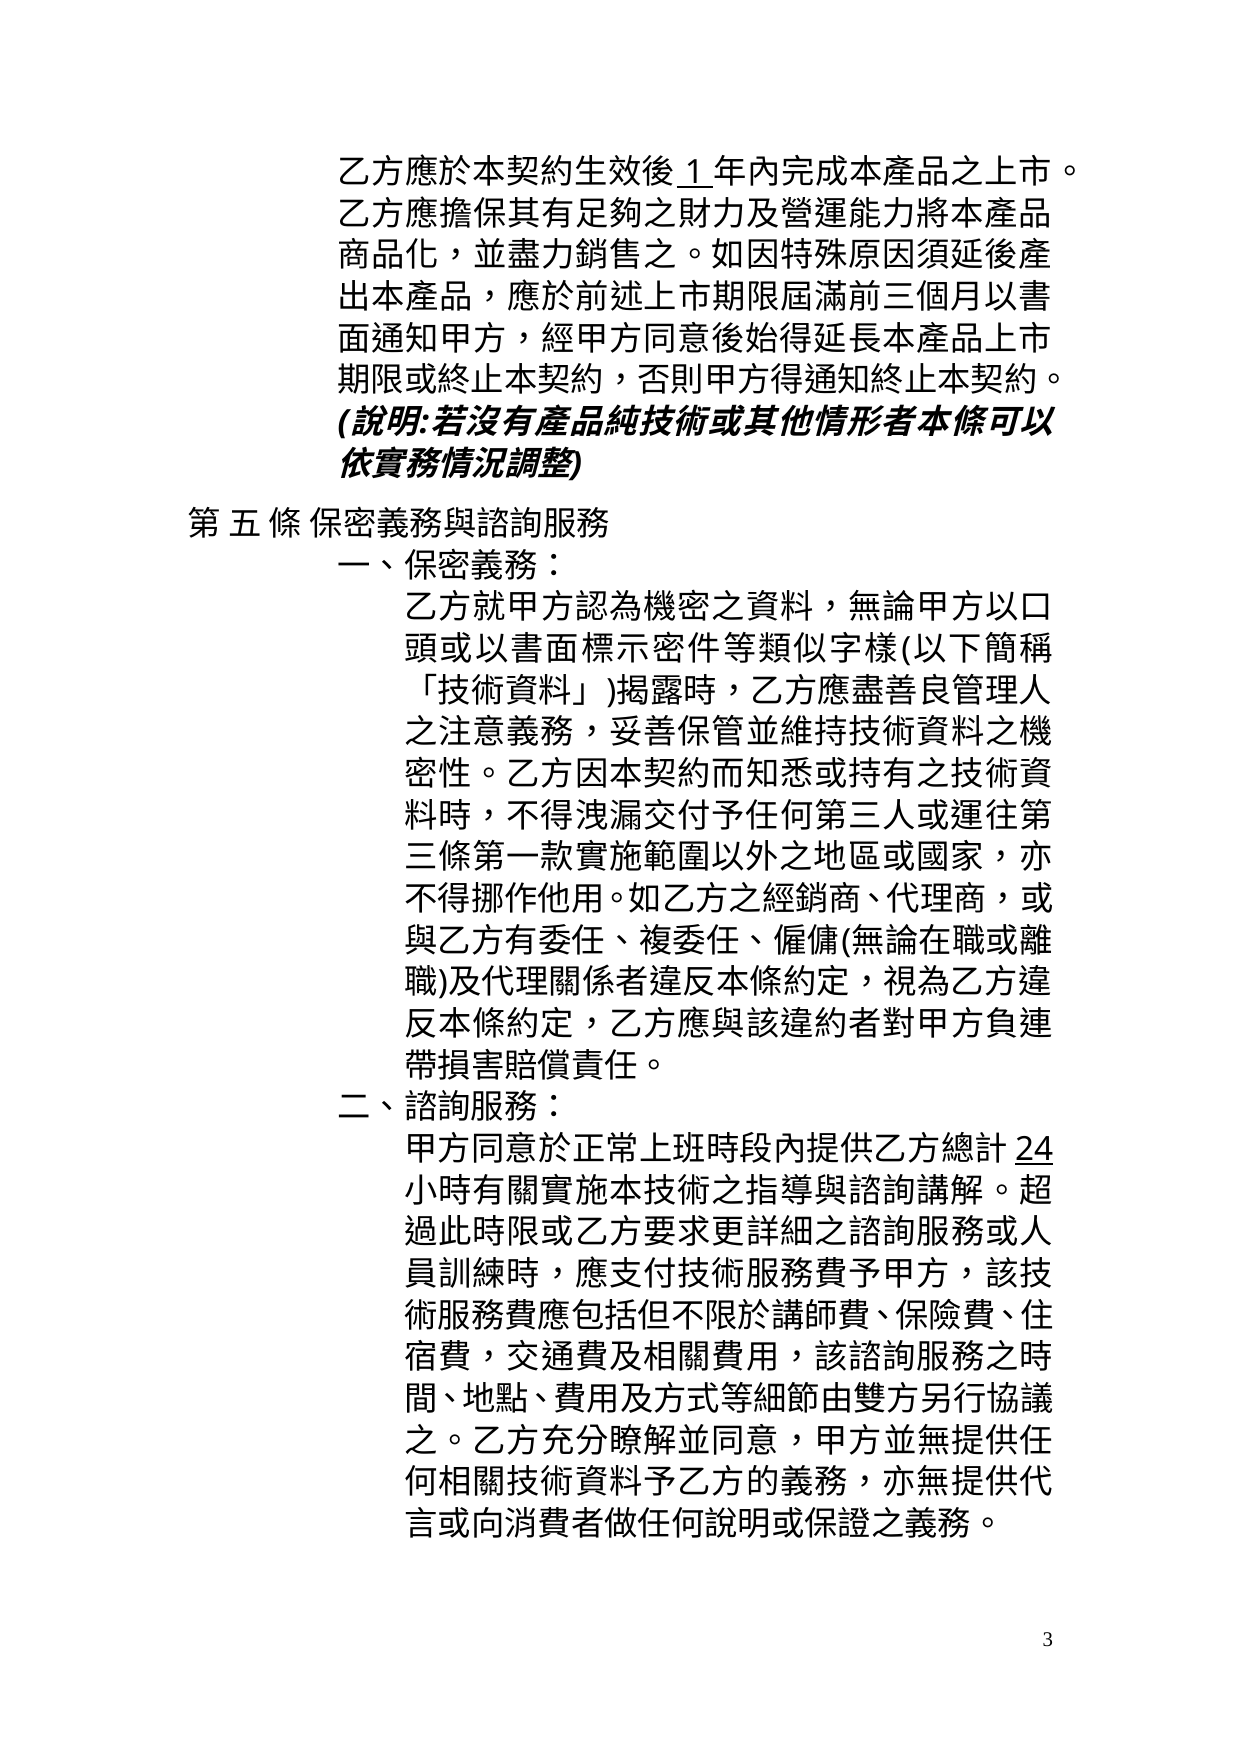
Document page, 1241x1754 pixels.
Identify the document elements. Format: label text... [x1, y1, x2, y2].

subtitle 第 五 條 保密義務與諮詢服務 [187, 502, 1053, 544]
text 甲方同意於正常上班時段內提供乙方總計24小時有關實施本技術之指導與諮詢講解。超過此時限或乙方要求更詳細之諮詢服務或人員訓練時，應支付技術服務費予甲方，該技術服務費應包括但不限於講師費、保險費、住宿費，交通費及相關費用，該諮詢服務之時間、地點、費用及方式等細節由雙方另行協議之。乙方充分瞭解並同意，甲方並無提供任何相關技術資料予乙方的義務，亦無提供代言或向消費者做任何說明或保證之義務。 [404, 1127, 1053, 1544]
text 乙方就甲方認為機密之資料，無論甲方以口頭或以書面標示密件等類似字樣(以下簡稱「技術資料」)揭露時，乙方應盡善良管理人之注意義務，妥善保管並維持技術資料之機密性。乙方因本契約而知悉或持有之技術資料時，不得洩漏交付予任何第三人或運往第三條第一款實施範圍以外之地區或國家，亦不得挪作他用。如乙方之經銷商、代理商，或與乙方有委任、複委任、僱傭(無論在職或離職)及代理關係者違反本條約定，視為乙方違反本條約定，乙方應與該違約者對甲方負連帶損害賠償責任。 [404, 585, 1053, 1085]
text 一、保密義務： [337, 544, 1053, 585]
text (說明:若沒有產品純技術或其他情形者本條可以依實務情況調整) [337, 400, 1053, 483]
text 乙方應於本契約生效後 1 年內完成本產品之上市。乙方應擔保其有足夠之財力及營運能力將本產品商品化，並盡力銷售之。如因特殊原因須延後產出本產品，應於前述上市期限屆滿前三個月以書面通知甲方，經甲方同意後始得延長本產品上市期限或終止本契約，否則甲方得通知終止本契約。 [337, 150, 1053, 400]
text 二、諮詢服務： [337, 1085, 1053, 1127]
